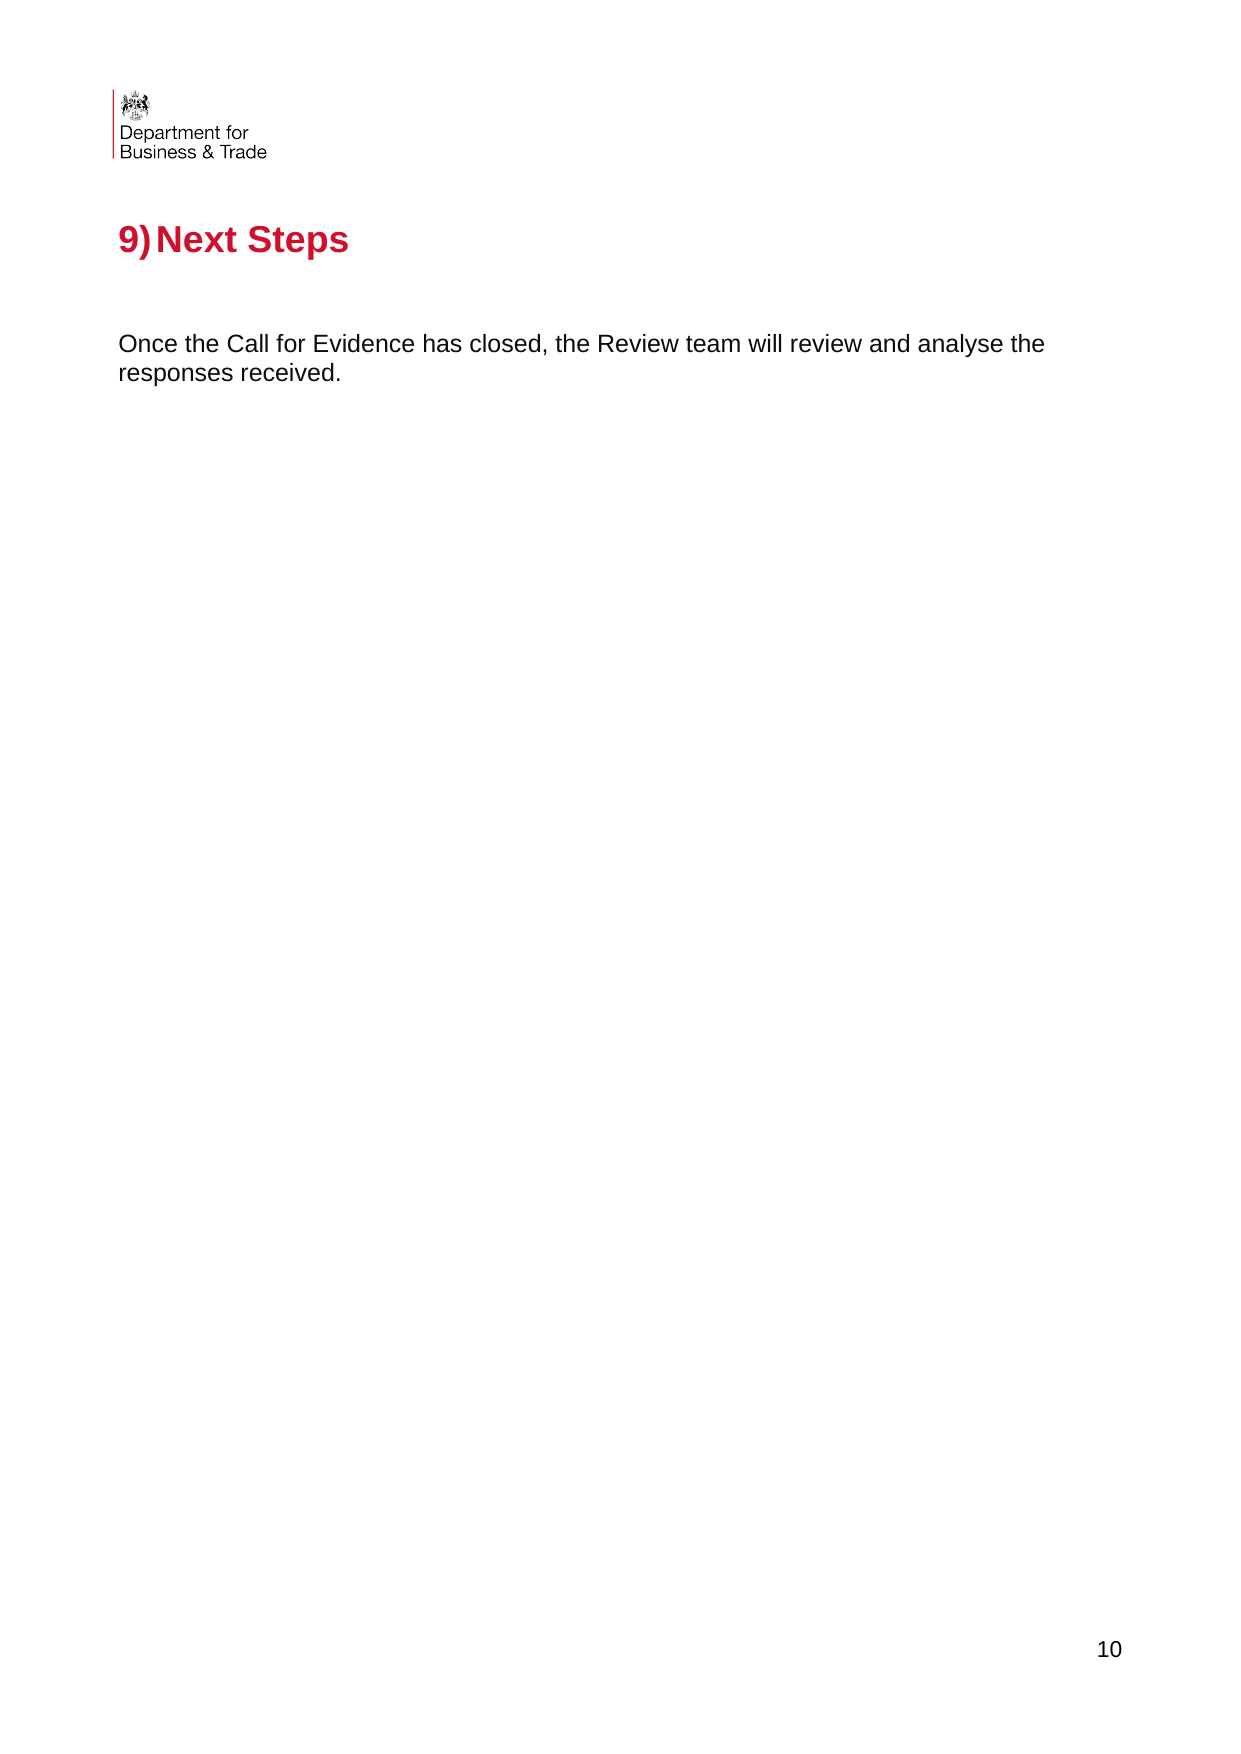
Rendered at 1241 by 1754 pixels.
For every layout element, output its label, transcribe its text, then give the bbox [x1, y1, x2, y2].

text Once the Call for Evidence has closed, the Review team will review and analyse the responses received. [118, 329, 1122, 387]
subtitle Next Steps [118, 217, 1122, 260]
